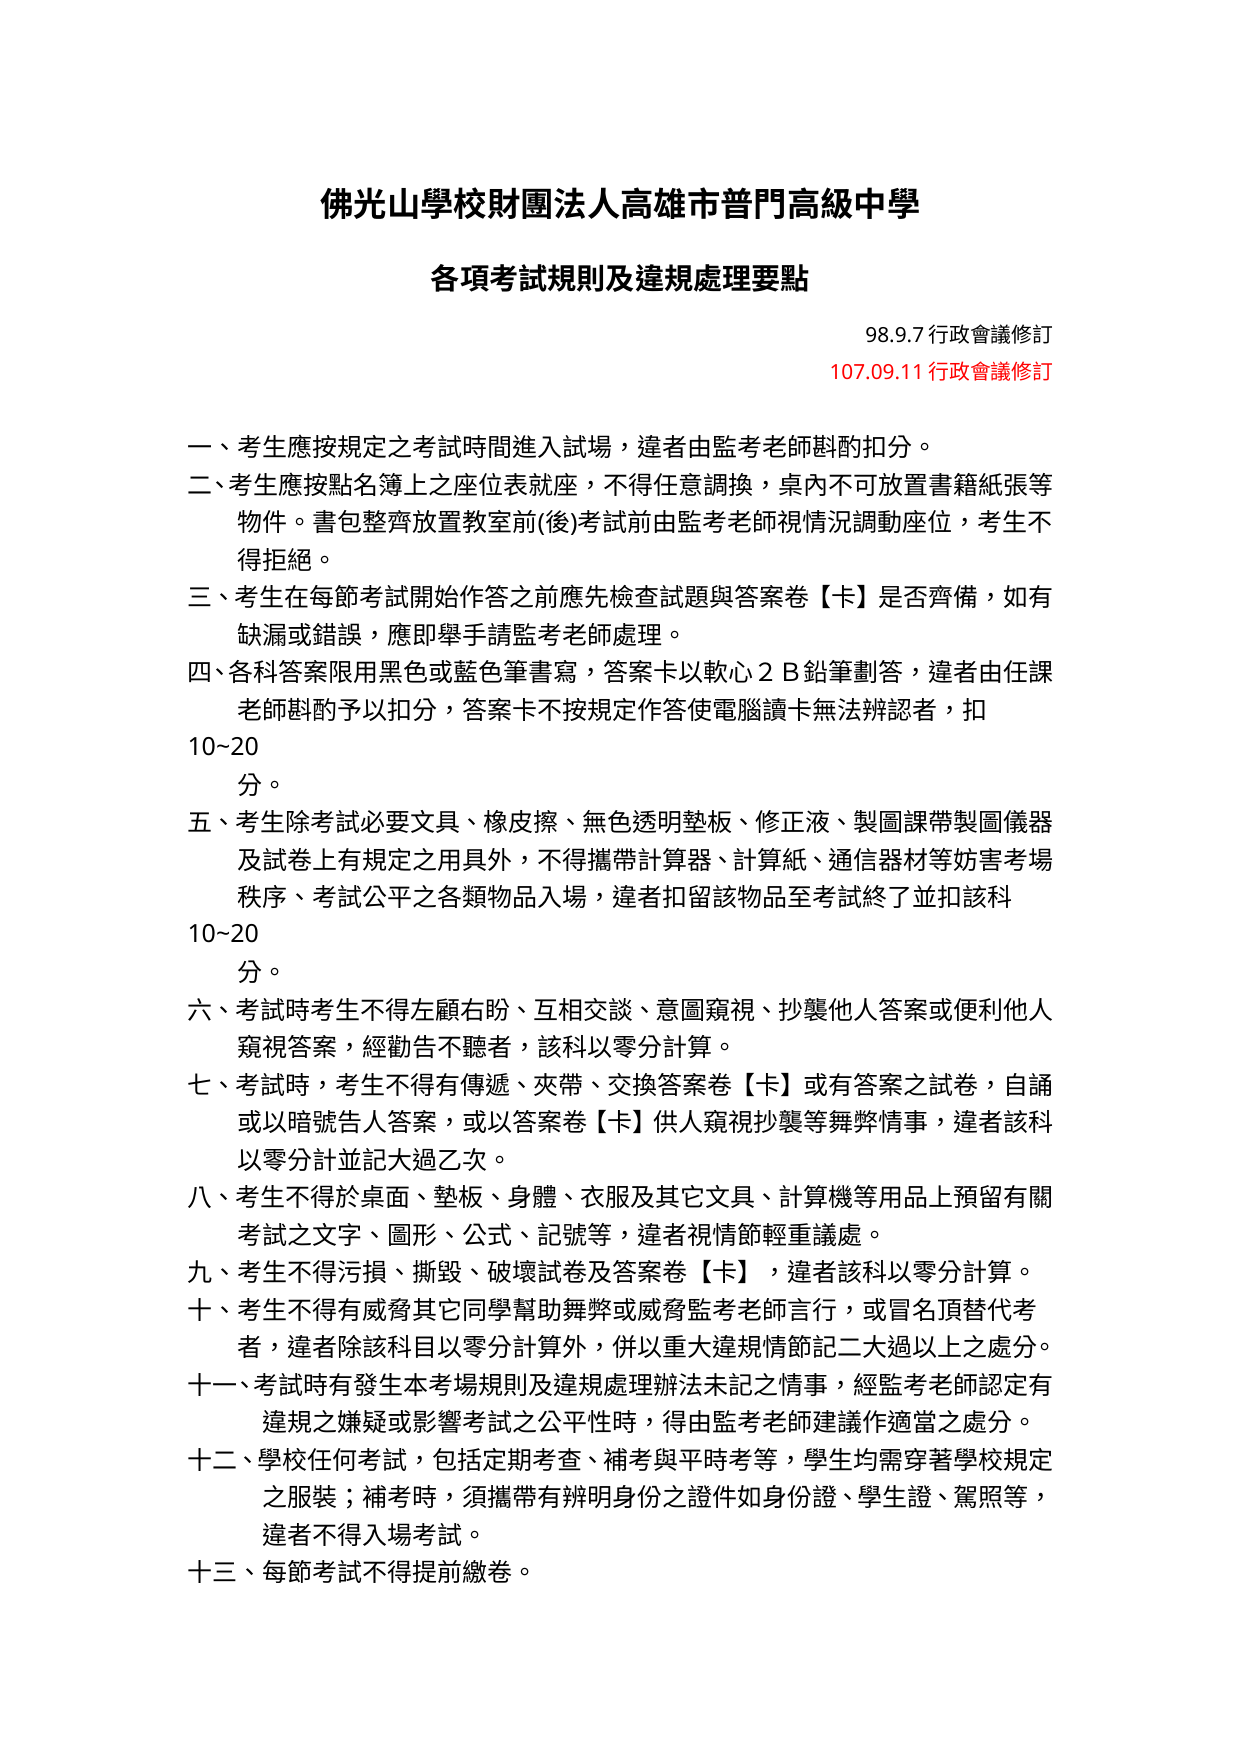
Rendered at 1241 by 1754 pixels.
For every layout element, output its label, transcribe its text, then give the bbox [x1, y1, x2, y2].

text 十三、每節考試不得提前繳卷。 [187, 1552, 1053, 1589]
text 得拒絕。 [187, 539, 1053, 577]
text 十一、考試時有發生本考場規則及違規處理辦法未記之情事，經監考老師認定有 [187, 1364, 1053, 1402]
text 分。 [187, 764, 1053, 802]
text 三、考生在每節考試開始作答之前應先檢查試題與答案卷【卡】是否齊備，如有 [187, 577, 1053, 614]
text 秩序、考試公平之各類物品入場，違者扣留該物品至考試終了並扣該科10~20 [187, 877, 1053, 952]
text 十、考生不得有威脅其它同學幫助舞弊或威脅監考老師言行，或冒名頂替代考 [187, 1289, 1053, 1327]
text 違者不得入場考試。 [187, 1514, 1053, 1552]
text 107.09.11行政會議修訂 [187, 352, 1053, 389]
text 以零分計並記大過乙次。 [187, 1139, 1053, 1177]
text 二、考生應按點名簿上之座位表就座，不得任意調換，桌內不可放置書籍紙張等 [187, 464, 1053, 502]
text 九、考生不得污損、撕毀、破壞試卷及答案卷【卡】，違者該科以零分計算。 [187, 1252, 1053, 1289]
text 考試之文字、圖形、公式、記號等，違者視情節輕重議處。 [187, 1214, 1053, 1252]
text 六、考試時考生不得左顧右盼、互相交談、意圖窺視、抄襲他人答案或便利他人 [187, 989, 1053, 1027]
text 五、考生除考試必要文具、橡皮擦、無色透明墊板、修正液、製圖課帶製圖儀器 [187, 802, 1053, 839]
text 缺漏或錯誤，應即舉手請監考老師處理。 [187, 614, 1053, 652]
text 佛光山學校財團法人高雄市普門高級中學 [187, 164, 1053, 239]
text 一、考生應按規定之考試時間進入試場，違者由監考老師斟酌扣分。 [187, 427, 1053, 464]
text 98.9.7行政會議修訂 [187, 314, 1053, 352]
text 七、考試時，考生不得有傳遞、夾帶、交換答案卷【卡】或有答案之試卷，自誦 [187, 1064, 1053, 1102]
text 違規之嫌疑或影響考試之公平性時，得由監考老師建議作適當之處分。 [187, 1402, 1053, 1439]
text 四、各科答案限用黑色或藍色筆書寫，答案卡以軟心２Ｂ鉛筆劃答，違者由任課 [187, 652, 1053, 689]
text 物件。書包整齊放置教室前(後)考試前由監考老師視情況調動座位，考生不 [187, 502, 1053, 539]
text 十二、學校任何考試，包括定期考查、補考與平時考等，學生均需穿著學校規定 [187, 1439, 1053, 1477]
text 各項考試規則及違規處理要點 [187, 239, 1053, 314]
text 八、考生不得於桌面、墊板、身體、衣服及其它文具、計算機等用品上預留有關 [187, 1177, 1053, 1214]
text 分。 [187, 952, 1053, 989]
text 窺視答案，經勸告不聽者，該科以零分計算。 [187, 1027, 1053, 1064]
text 者，違者除該科目以零分計算外，併以重大違規情節記二大過以上之處分。 [187, 1327, 1053, 1364]
text 或以暗號告人答案，或以答案卷【卡】供人窺視抄襲等舞弊情事，違者該科 [187, 1102, 1053, 1139]
text 及試卷上有規定之用具外，不得攜帶計算器、計算紙、通信器材等妨害考場 [187, 839, 1053, 877]
text 老師斟酌予以扣分，答案卡不按規定作答使電腦讀卡無法辨認者，扣10~20 [187, 689, 1053, 764]
text 之服裝；補考時，須攜帶有辨明身份之證件如身份證、學生證、駕照等， [187, 1477, 1053, 1514]
